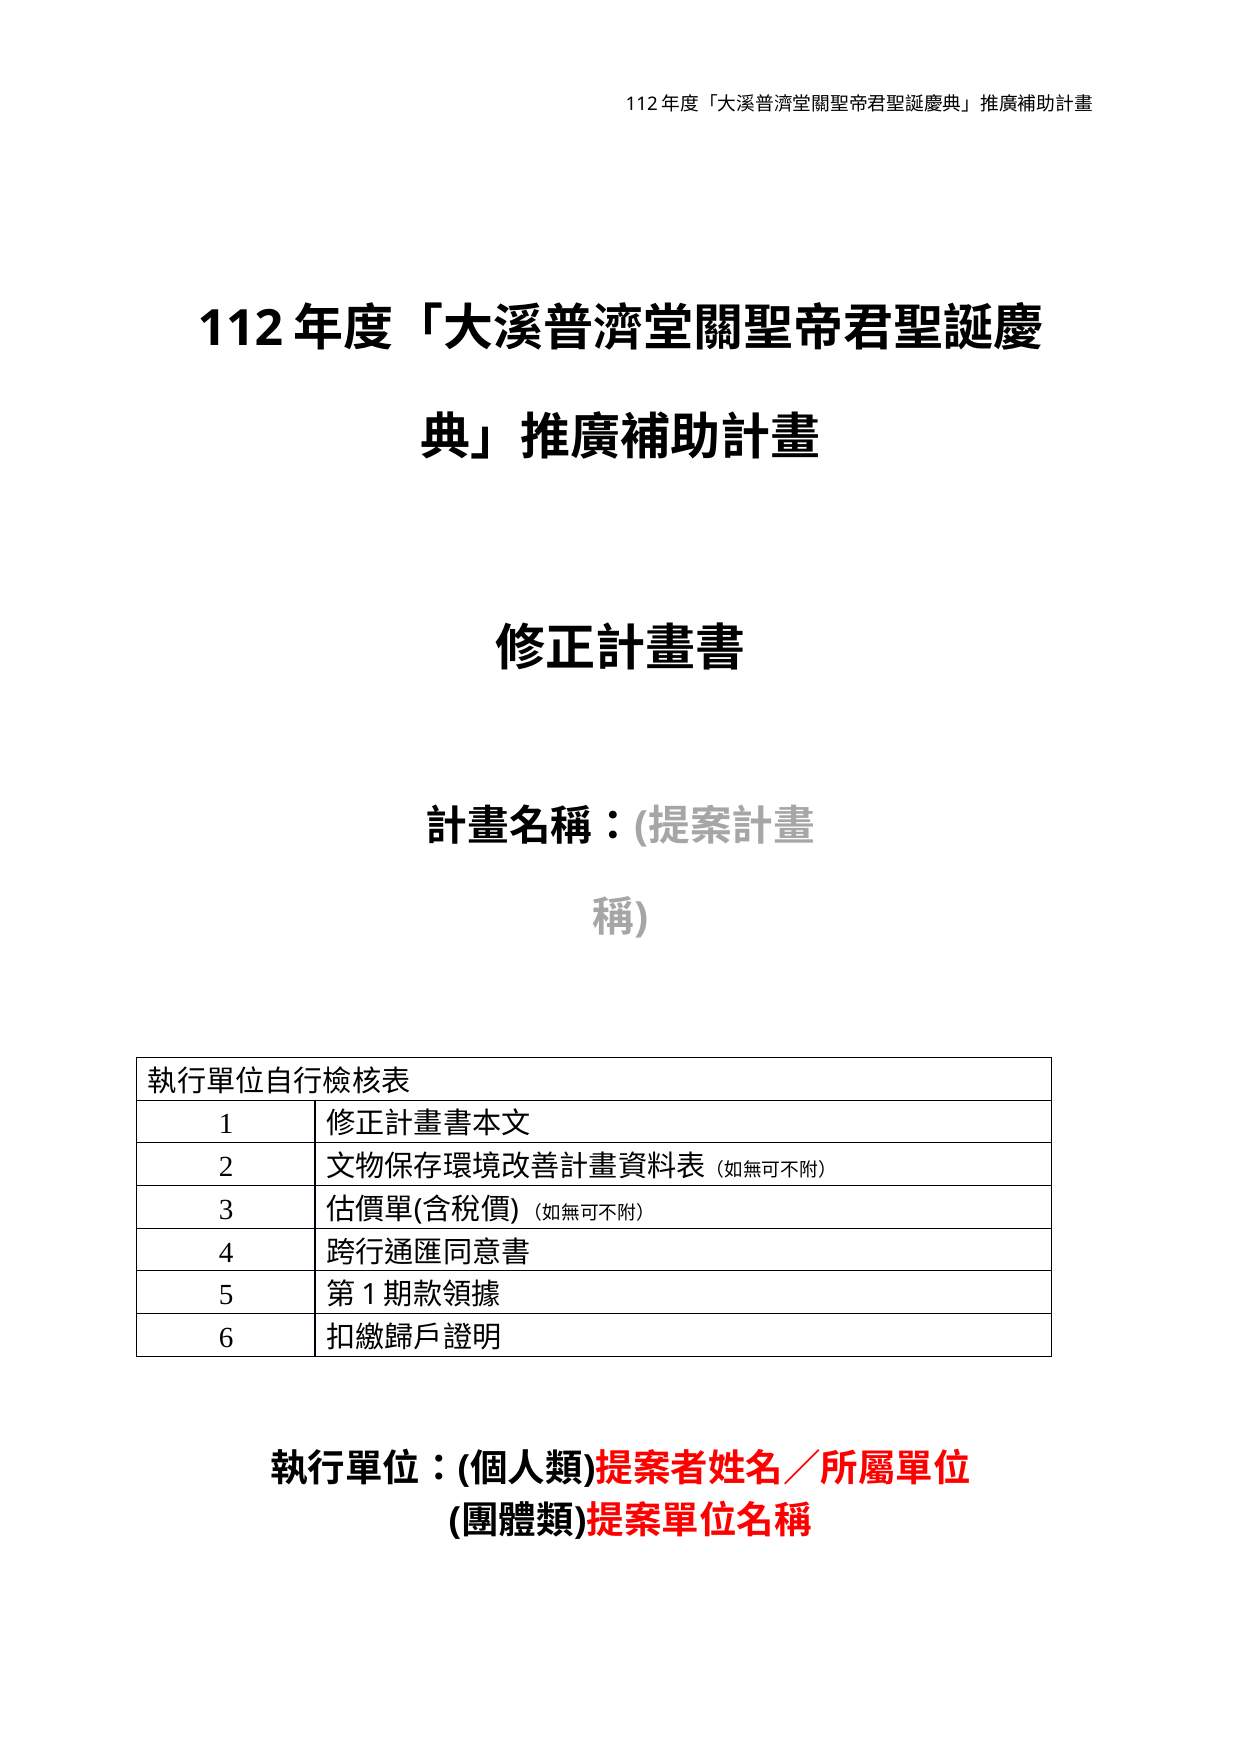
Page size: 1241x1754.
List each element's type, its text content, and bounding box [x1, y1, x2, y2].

table_cell 5 [137, 1271, 314, 1313]
table_cell 2 [137, 1143, 314, 1185]
table_cell 扣繳歸戶證明 [316, 1314, 1051, 1356]
text 計畫名稱：(提案計畫 [148, 792, 1092, 852]
table_cell 跨行通匯同意書 [316, 1229, 1051, 1270]
table_cell 估價單(含稅價) （如無可不附） [316, 1186, 1051, 1228]
table_cell 6 [137, 1314, 314, 1356]
table_cell 第1期款領據 [316, 1271, 1051, 1313]
table_header 執行單位自行檢核表 [137, 1058, 1051, 1099]
table_cell 修正計畫書本文 [316, 1101, 1051, 1142]
table_cell 3 [137, 1186, 314, 1228]
text 112年度「大溪普濟堂關聖帝君聖誕慶典」推廣補助計畫 [148, 287, 1092, 468]
table_cell 文物保存環境改善計畫資料表（如無可不附） [316, 1143, 1051, 1185]
text 稱) [148, 883, 1092, 943]
table_cell 1 [137, 1101, 314, 1142]
text 修正計畫書 [148, 607, 1092, 679]
table_cell 4 [137, 1229, 314, 1270]
text (團體類)提案單位名稱 [148, 1492, 1092, 1544]
text 執行單位：(個人類)提案者姓名／所屬單位 [148, 1440, 1092, 1492]
